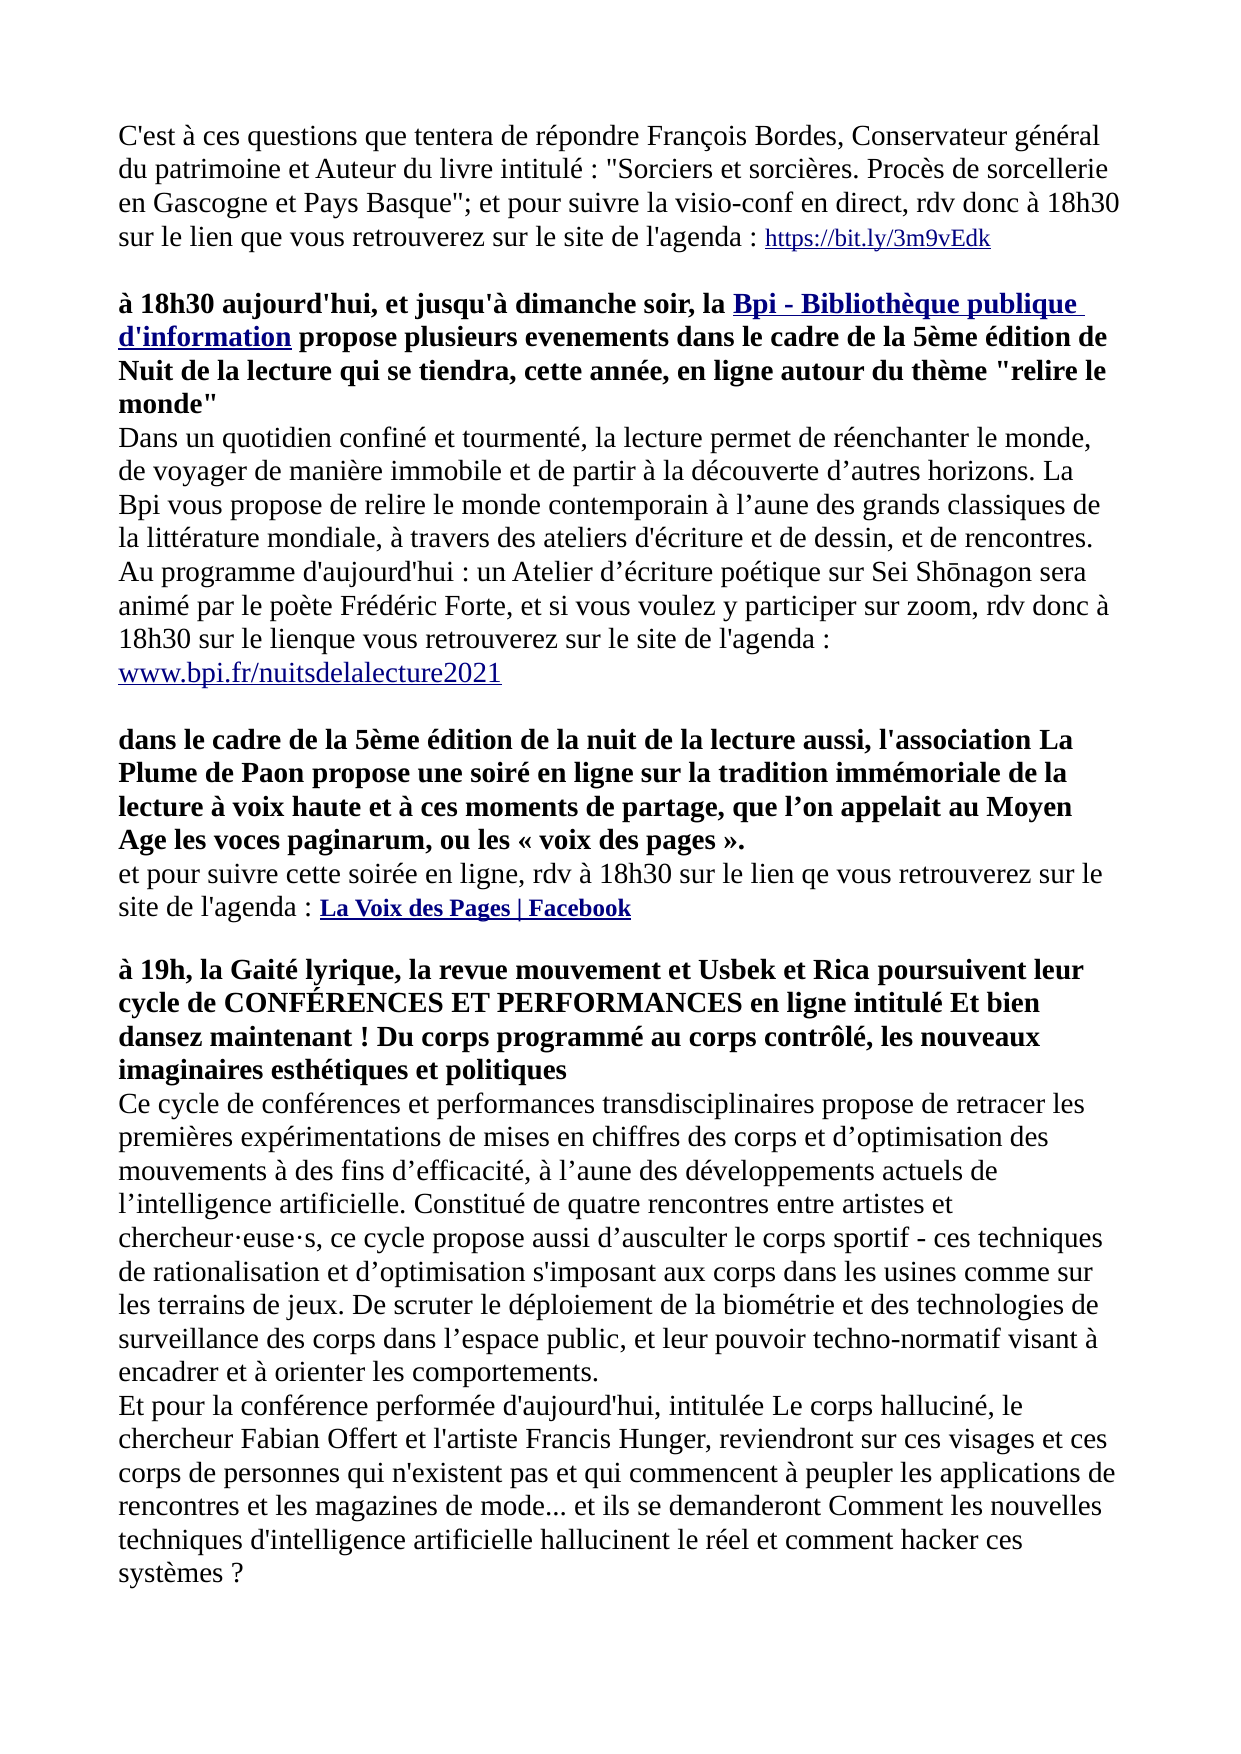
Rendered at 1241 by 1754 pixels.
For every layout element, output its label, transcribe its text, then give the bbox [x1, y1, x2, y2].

text Ce cycle de conférences et performances transdisciplinaires propose de retracer les premières expérimentations de mises en chiffres des corps et d’optimisation des mouvements à des fins d’efficacité, à l’aune des développements actuels de l’intelligence artificielle. Constitué de quatre rencontres entre artistes et chercheur·euse·s, ce cycle propose aussi d’ausculter le corps sportif - ces techniques de rationalisation et d’optimisation s'imposant aux corps dans les usines comme sur les terrains de jeux. De scruter le déploiement de la biométrie et des technologies de surveillance des corps dans l’espace public, et leur pouvoir techno-normatif visant à encadrer et à orienter les comportements. [118, 1086, 1122, 1388]
text à 18h30 aujourd'hui, et jusqu'à dimanche soir, la Bpi - Bibliothèque publique d'information propose plusieurs evenements dans le cadre de la 5ème édition de Nuit de la lecture qui se tiendra, cette année, en ligne autour du thème "relire le monde" Dans un quotidien confiné et tourmenté, la lecture permet de réenchanter le monde, de voyager de manière immobile et de partir à la découverte d’autres horizons. La Bpi vous propose de relire le monde contemporain à l’aune des grands classiques de la littérature mondiale, à travers des ateliers d'écriture et de dessin, et de rencontres. [118, 286, 1122, 554]
text et pour suivre cette soirée en ligne, rdv à 18h30 sur le lien qe vous retrouverez sur le site de l'agenda : La Voix des Pages | Facebook [118, 856, 1122, 923]
text Au programme d'aujourd'hui : un Atelier d’écriture poétique sur Sei Shōnagon sera animé par le poète Frédéric Forte, et si vous voulez y participer sur zoom, rdv donc à 18h30 sur le lienque vous retrouverez sur le site de l'agenda : www.bpi.fr/nuitsdelalecture2021 [118, 554, 1122, 688]
text dans le cadre de la 5ème édition de la nuit de la lecture aussi, l'association La Plume de Paon propose une soiré en ligne sur la tradition immémoriale de la lecture à voix haute et à ces moments de partage, que l’on appelait au Moyen Age les voces paginarum, ou les « voix des pages ». [118, 722, 1122, 856]
text à 19h, la Gaité lyrique, la revue mouvement et Usbek et Rica poursuivent leur cycle de CONFÉRENCES ET PERFORMANCES en ligne intitulé Et bien dansez maintenant ! Du corps programmé au corps contrôlé, les nouveaux imaginaires esthétiques et politiques [118, 952, 1122, 1086]
text C'est à ces questions que tentera de répondre François Bordes, Conservateur général du patrimoine et Auteur du livre intitulé : "Sorciers et sorcières. Procès de sorcellerie en Gascogne et Pays Basque"; et pour suivre la visio-conf en direct, rdv donc à 18h30 sur le lien que vous retrouverez sur le site de l'agenda : https://bit.ly/3m9vEdk [118, 118, 1122, 252]
text Et pour la conférence performée d'aujourd'hui, intitulée Le corps halluciné, le chercheur Fabian Offert et l'artiste Francis Hunger, reviendront sur ces visages et ces corps de personnes qui n'existent pas et qui commencent à peupler les applications de rencontres et les magazines de mode... et ils se demanderont Comment les nouvelles techniques d'intelligence artificielle hallucinent le réel et comment hacker ces systèmes ? [118, 1388, 1122, 1589]
